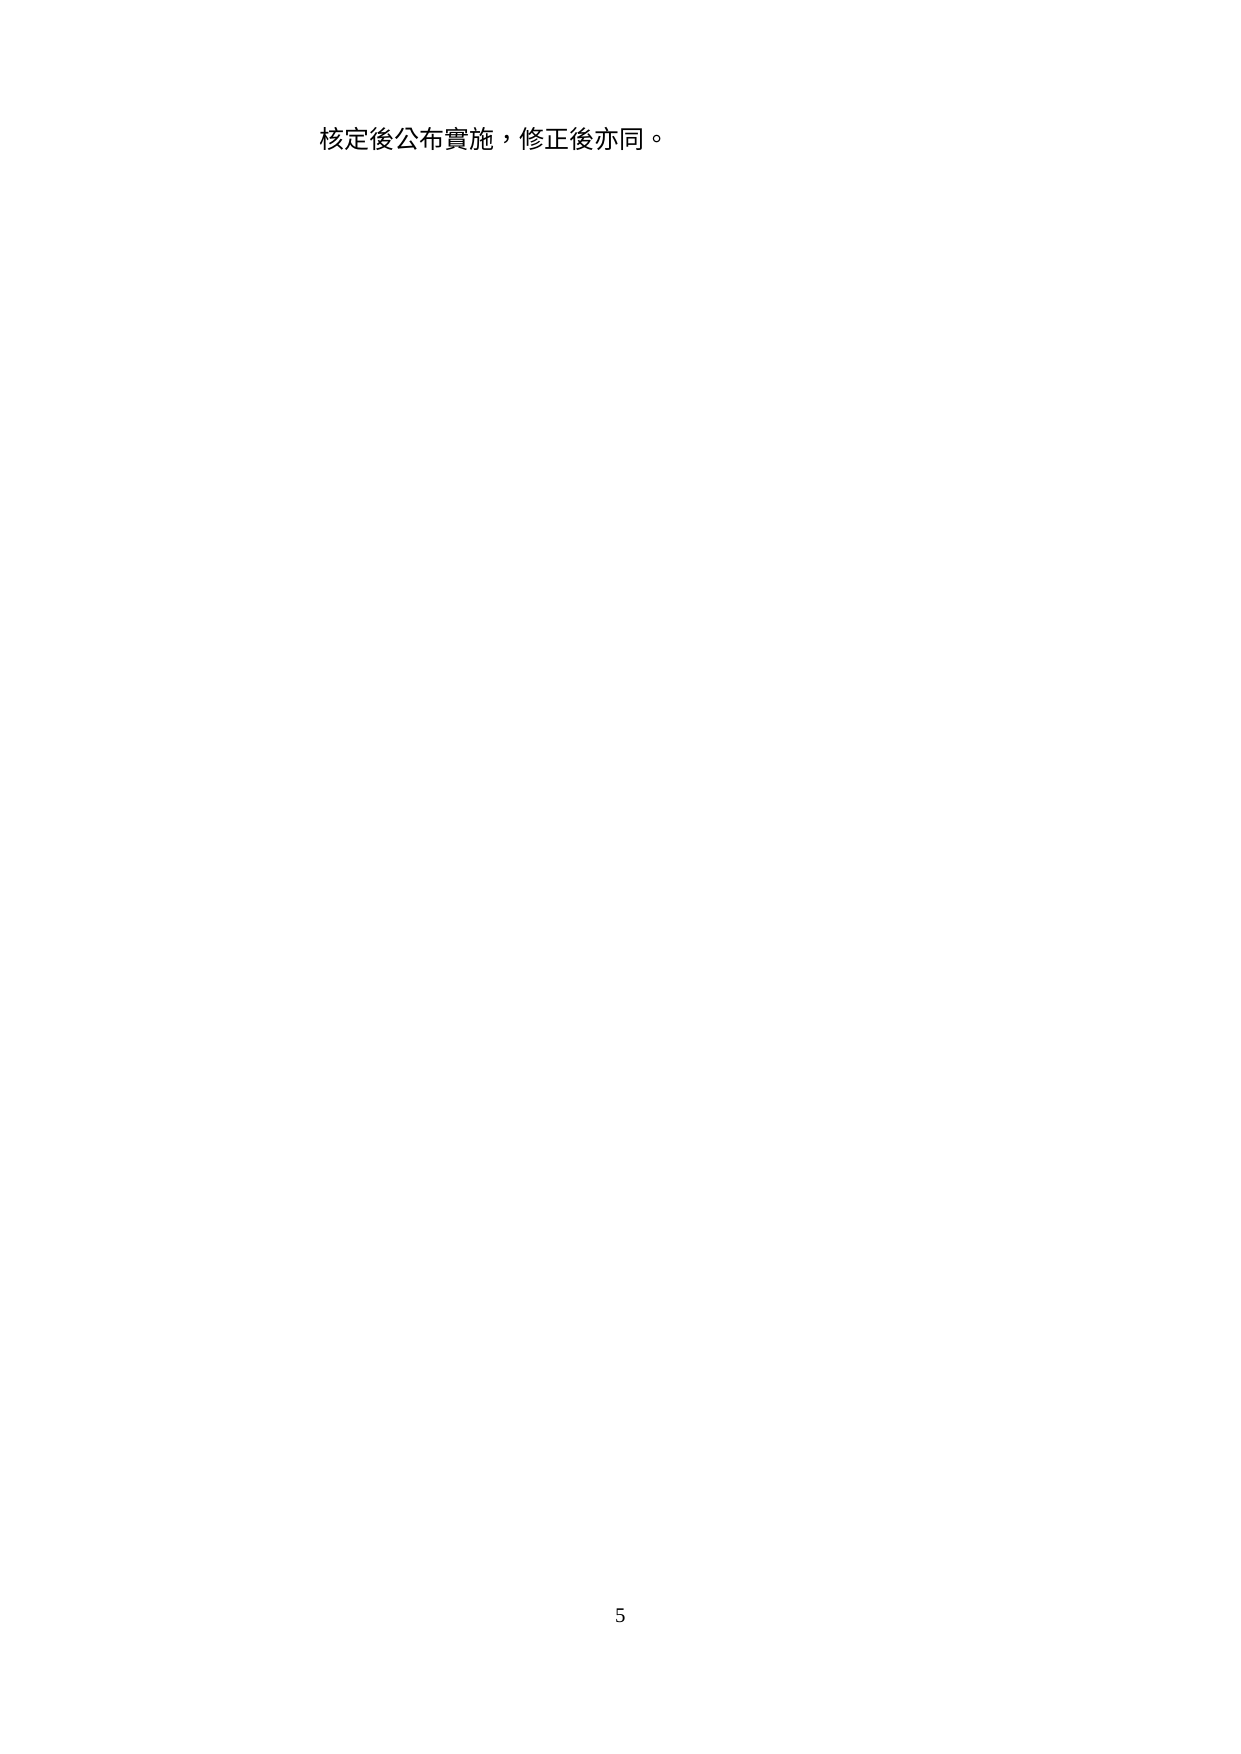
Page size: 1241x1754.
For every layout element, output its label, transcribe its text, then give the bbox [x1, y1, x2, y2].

text 核定後公布實施，修正後亦同。 [114, 96, 1128, 158]
